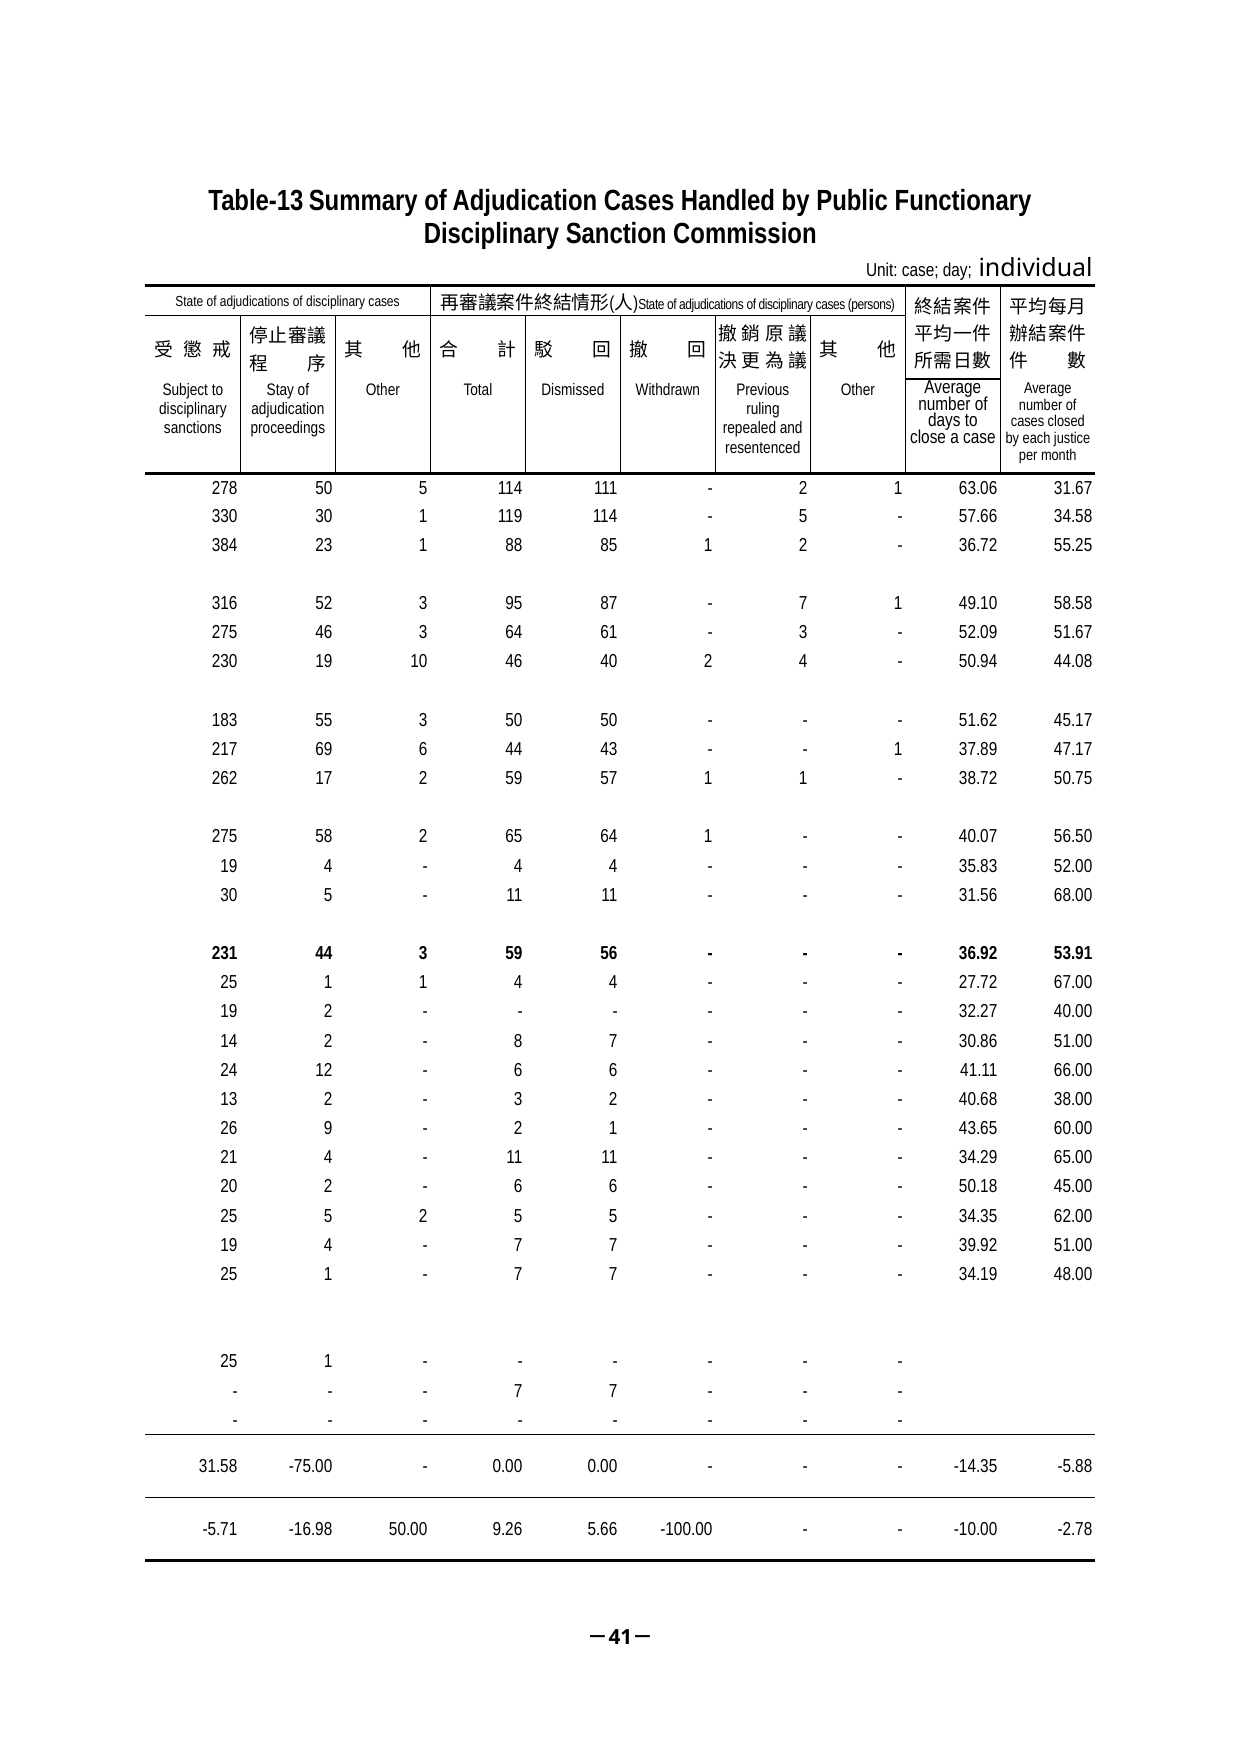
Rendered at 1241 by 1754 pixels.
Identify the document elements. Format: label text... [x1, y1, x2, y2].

table_cell - [335, 1172, 430, 1201]
table_cell - [525, 997, 620, 1026]
table_cell 4 [525, 968, 620, 997]
table_cell - [715, 851, 810, 880]
table_cell - [715, 1405, 810, 1434]
table_cell [1000, 1347, 1095, 1376]
text Table-13 Summary of Adjudication Cases Handled by Public Functionary Disciplinary Sanction Commission [148, 183, 1092, 250]
table_cell 27.72 [905, 968, 1000, 997]
table_cell 51.00 [1000, 1026, 1095, 1055]
table_cell Total [431, 378, 525, 472]
table_cell 30 [240, 501, 335, 530]
table_cell 1 [335, 501, 430, 530]
table_cell [240, 559, 335, 588]
table_cell [525, 793, 620, 822]
table_cell 0.00 [525, 1435, 620, 1497]
table_cell [1000, 1405, 1095, 1434]
table_cell [1000, 909, 1095, 938]
table_cell - [810, 1435, 905, 1497]
table_cell 2 [620, 647, 715, 676]
table_cell [525, 676, 620, 705]
table_cell 68.00 [1000, 880, 1095, 909]
table_cell - [240, 1405, 335, 1434]
table_cell - [620, 1026, 715, 1055]
table_cell 7 [430, 1259, 525, 1288]
table_cell [715, 909, 810, 938]
table_cell 63.06 [905, 475, 1000, 501]
table_cell 19 [240, 647, 335, 676]
table_cell 3 [335, 705, 430, 734]
table_cell [905, 676, 1000, 705]
table_cell 34.58 [1000, 501, 1095, 530]
table_cell 14 [145, 1026, 240, 1055]
table_cell 87 [525, 588, 620, 617]
table_cell 1 [620, 530, 715, 559]
table_cell 88 [430, 530, 525, 559]
table_cell 40.00 [1000, 997, 1095, 1026]
table_cell 38.72 [905, 763, 1000, 792]
table_cell [810, 909, 905, 938]
table_cell 26 [145, 1113, 240, 1142]
table_cell - [810, 705, 905, 734]
table_cell 35.83 [905, 851, 1000, 880]
table_cell 11 [525, 880, 620, 909]
table_cell [1000, 1376, 1095, 1405]
table_cell [620, 909, 715, 938]
table_cell 5 [525, 1201, 620, 1230]
table_cell - [335, 1376, 430, 1405]
table_cell [430, 1318, 525, 1347]
table_cell [145, 793, 240, 822]
table_cell - [620, 734, 715, 763]
table_cell 2 [335, 1201, 430, 1230]
table_cell 5 [430, 1201, 525, 1230]
table_cell - [620, 588, 715, 617]
table_cell 21 [145, 1143, 240, 1172]
table_cell 45.17 [1000, 705, 1095, 734]
table_cell [715, 559, 810, 588]
table_cell 67.00 [1000, 968, 1095, 997]
table_cell 183 [145, 705, 240, 734]
table_cell 66.00 [1000, 1055, 1095, 1084]
table_cell - [620, 938, 715, 967]
table_cell 2 [430, 1113, 525, 1142]
table_cell - [810, 1172, 905, 1201]
table_cell - [715, 1259, 810, 1288]
table_cell 231 [145, 938, 240, 967]
table_cell [335, 1288, 430, 1317]
table_cell 2 [335, 763, 430, 792]
table_cell 5 [240, 1201, 335, 1230]
table_cell - [810, 1230, 905, 1259]
table_cell - [430, 1405, 525, 1434]
table_cell 4 [430, 851, 525, 880]
table_cell 6 [525, 1172, 620, 1201]
table_cell [810, 1318, 905, 1347]
table_cell 5.66 [525, 1498, 620, 1559]
table_cell [905, 1288, 1000, 1317]
table_cell - [715, 1113, 810, 1142]
table_cell 4 [240, 851, 335, 880]
table_cell 6 [430, 1055, 525, 1084]
table_cell 52.09 [905, 618, 1000, 647]
table_cell 3 [715, 618, 810, 647]
table_cell - [810, 1405, 905, 1434]
table_cell 30.86 [905, 1026, 1000, 1055]
table_cell 85 [525, 530, 620, 559]
table_cell [715, 676, 810, 705]
table_cell 43.65 [905, 1113, 1000, 1142]
table_cell 40.68 [905, 1084, 1000, 1113]
table_cell [430, 559, 525, 588]
table_cell 3 [335, 618, 430, 647]
table_cell Other [811, 378, 905, 472]
table_cell [335, 676, 430, 705]
table_cell - [620, 618, 715, 647]
table_cell 60.00 [1000, 1113, 1095, 1142]
table_cell 11 [525, 1143, 620, 1172]
table_cell 2 [715, 530, 810, 559]
table_cell 41.11 [905, 1055, 1000, 1084]
table_cell 50 [240, 475, 335, 501]
table_cell 1 [240, 968, 335, 997]
table_cell - [335, 851, 430, 880]
table_cell [905, 1376, 1000, 1405]
table_cell 31.58 [145, 1435, 240, 1497]
table_cell 36.92 [905, 938, 1000, 967]
table_cell 52.00 [1000, 851, 1095, 880]
table_cell 其他 [336, 316, 430, 378]
table_cell 1 [810, 734, 905, 763]
table_cell 25 [145, 1347, 240, 1376]
table_cell [905, 909, 1000, 938]
table_cell - [620, 1055, 715, 1084]
table_cell - [810, 1143, 905, 1172]
table_cell 61 [525, 618, 620, 647]
table_cell - [335, 880, 430, 909]
table_cell 50 [525, 705, 620, 734]
table_cell [1000, 1288, 1095, 1317]
table_cell 17 [240, 763, 335, 792]
table_cell 56.50 [1000, 822, 1095, 851]
table_cell [905, 1318, 1000, 1347]
table_cell - [810, 1498, 905, 1559]
table_cell 43 [525, 734, 620, 763]
table_cell - [715, 1143, 810, 1172]
table_cell [1000, 676, 1095, 705]
table_cell 51.67 [1000, 618, 1095, 647]
table_cell 5 [335, 475, 430, 501]
table_cell 46 [430, 647, 525, 676]
table_cell -14.35 [905, 1435, 1000, 1497]
table_cell - [715, 1084, 810, 1113]
table_cell 13 [145, 1084, 240, 1113]
table_cell [525, 909, 620, 938]
table_cell 3 [430, 1084, 525, 1113]
table_cell - [335, 1143, 430, 1172]
table_cell 2 [525, 1084, 620, 1113]
table_cell - [810, 1347, 905, 1376]
table_cell - [715, 1230, 810, 1259]
table_cell 51.00 [1000, 1230, 1095, 1259]
table_cell - [335, 1026, 430, 1055]
table_cell - [715, 1026, 810, 1055]
table_cell - [715, 1347, 810, 1376]
table_cell - [715, 822, 810, 851]
table_cell [905, 559, 1000, 588]
table_cell - [620, 501, 715, 530]
table_cell 7 [525, 1230, 620, 1259]
table_cell -100.00 [620, 1498, 715, 1559]
table_cell 3 [335, 938, 430, 967]
table_cell - [620, 1230, 715, 1259]
table_cell 1 [335, 968, 430, 997]
table_cell -5.71 [145, 1498, 240, 1559]
table_cell 38.00 [1000, 1084, 1095, 1113]
table_cell 25 [145, 1201, 240, 1230]
table_cell 4 [525, 851, 620, 880]
table_cell - [145, 1376, 240, 1405]
table_cell [335, 559, 430, 588]
table_cell 9.26 [430, 1498, 525, 1559]
table_cell 10 [335, 647, 430, 676]
table_cell 1 [525, 1113, 620, 1142]
table_cell - [335, 1055, 430, 1084]
table_cell [145, 1288, 240, 1317]
table_cell Dismissed [526, 378, 620, 472]
table_cell 6 [430, 1172, 525, 1201]
table_cell - [620, 1435, 715, 1497]
table_cell 39.92 [905, 1230, 1000, 1259]
table_cell - [620, 880, 715, 909]
table_cell 30 [145, 880, 240, 909]
table_cell 25 [145, 968, 240, 997]
table_cell 9 [240, 1113, 335, 1142]
table_cell - [715, 1376, 810, 1405]
table_cell [620, 1288, 715, 1317]
table_cell - [620, 851, 715, 880]
table_cell [810, 793, 905, 822]
table_cell - [715, 705, 810, 734]
table_cell 40 [525, 647, 620, 676]
table_cell - [810, 1376, 905, 1405]
table_cell 47.17 [1000, 734, 1095, 763]
table_cell 2 [240, 1084, 335, 1113]
table_cell - [810, 1055, 905, 1084]
table_cell [240, 1288, 335, 1317]
table_cell - [810, 938, 905, 967]
table_cell [1000, 793, 1095, 822]
table_cell - [335, 1113, 430, 1142]
table_cell - [335, 1230, 430, 1259]
table_cell 23 [240, 530, 335, 559]
table_cell 262 [145, 763, 240, 792]
table_cell 55 [240, 705, 335, 734]
table_cell [1000, 559, 1095, 588]
table_cell [430, 909, 525, 938]
table_cell 275 [145, 822, 240, 851]
table_cell 0.00 [430, 1435, 525, 1497]
table_cell 56 [525, 938, 620, 967]
table_cell 37.89 [905, 734, 1000, 763]
table_cell - [810, 647, 905, 676]
table_cell - [810, 1113, 905, 1142]
table_cell 45.00 [1000, 1172, 1095, 1201]
table_cell [145, 676, 240, 705]
table_cell 69 [240, 734, 335, 763]
table_cell -16.98 [240, 1498, 335, 1559]
table_cell 50 [430, 705, 525, 734]
table_cell 11 [430, 1143, 525, 1172]
table_cell - [715, 1435, 810, 1497]
table_cell [620, 676, 715, 705]
table_cell - [240, 1376, 335, 1405]
table_cell 55.25 [1000, 530, 1095, 559]
table_cell - [430, 997, 525, 1026]
table_cell [335, 909, 430, 938]
table_cell 44 [430, 734, 525, 763]
table_cell 44.08 [1000, 647, 1095, 676]
table_cell 50.00 [335, 1498, 430, 1559]
table_cell [620, 793, 715, 822]
table_cell - [335, 1347, 430, 1376]
table_cell - [810, 501, 905, 530]
table_cell [145, 909, 240, 938]
table_cell - [620, 475, 715, 501]
table_cell - [335, 1259, 430, 1288]
table_cell 59 [430, 938, 525, 967]
table_cell - [715, 1055, 810, 1084]
table_cell 40.07 [905, 822, 1000, 851]
table_cell 65 [430, 822, 525, 851]
table_header 終結案件平均一件所需日數 [906, 287, 1000, 378]
table_cell Previous ruling repealed and resentenced [716, 378, 810, 472]
table_cell 58.58 [1000, 588, 1095, 617]
table_cell Average number of days to close a case [906, 380, 1000, 472]
table_cell 384 [145, 530, 240, 559]
table_cell [430, 1288, 525, 1317]
table_cell 65.00 [1000, 1143, 1095, 1172]
table_cell - [525, 1405, 620, 1434]
table_cell 7 [525, 1259, 620, 1288]
table_cell [620, 1318, 715, 1347]
table_cell [810, 676, 905, 705]
table_cell 4 [240, 1143, 335, 1172]
table_cell [430, 793, 525, 822]
table_cell - [810, 530, 905, 559]
table_cell 19 [145, 997, 240, 1026]
table_cell - [620, 968, 715, 997]
table_cell 217 [145, 734, 240, 763]
table_cell [1000, 1318, 1095, 1347]
table_cell [525, 1288, 620, 1317]
table_cell - [145, 1405, 240, 1434]
table_cell 合計 [431, 316, 525, 378]
table_cell - [810, 618, 905, 647]
table_cell - [620, 1143, 715, 1172]
table_cell [810, 559, 905, 588]
table_cell 2 [240, 1026, 335, 1055]
table_cell - [810, 1201, 905, 1230]
table_cell - [620, 1201, 715, 1230]
table_cell 24 [145, 1055, 240, 1084]
table_cell - [810, 1026, 905, 1055]
table_cell 64 [525, 822, 620, 851]
table_cell 64 [430, 618, 525, 647]
table_cell 撤回 [621, 316, 715, 378]
table_cell 53.91 [1000, 938, 1095, 967]
table_cell - [715, 1498, 810, 1559]
table_cell [905, 1405, 1000, 1434]
table_cell [905, 1347, 1000, 1376]
table_cell -10.00 [905, 1498, 1000, 1559]
table_cell [145, 559, 240, 588]
table_cell 1 [335, 530, 430, 559]
table_cell [145, 1318, 240, 1347]
table_cell 316 [145, 588, 240, 617]
table_cell 4 [430, 968, 525, 997]
table_cell Subject to disciplinary sanctions [145, 378, 240, 472]
table_cell 51.62 [905, 705, 1000, 734]
table_cell 34.19 [905, 1259, 1000, 1288]
table_cell 7 [525, 1376, 620, 1405]
table_cell 50.75 [1000, 763, 1095, 792]
table_cell 48.00 [1000, 1259, 1095, 1288]
table_cell 275 [145, 618, 240, 647]
table_cell 4 [715, 647, 810, 676]
table_cell [715, 1318, 810, 1347]
table_cell 受懲戒 [145, 316, 240, 378]
table_cell Other [336, 378, 430, 472]
table_cell 62.00 [1000, 1201, 1095, 1230]
table_cell - [335, 1405, 430, 1434]
table_cell 111 [525, 475, 620, 501]
table_cell 230 [145, 647, 240, 676]
table_cell - [620, 1376, 715, 1405]
table_cell [240, 793, 335, 822]
table_cell [715, 793, 810, 822]
table_cell - [620, 1172, 715, 1201]
table_cell 58 [240, 822, 335, 851]
table_cell [335, 793, 430, 822]
table_cell - [620, 1259, 715, 1288]
table_cell 46 [240, 618, 335, 647]
table_cell 3 [335, 588, 430, 617]
text Unit: case; day; individual [148, 250, 1092, 284]
table_cell - [715, 880, 810, 909]
table_cell 6 [525, 1055, 620, 1084]
table_cell 7 [430, 1376, 525, 1405]
table_cell - [715, 734, 810, 763]
table_cell 1 [810, 475, 905, 501]
table_cell 50.94 [905, 647, 1000, 676]
table_cell -5.88 [1000, 1435, 1095, 1497]
table_cell 7 [430, 1230, 525, 1259]
table_cell - [620, 1084, 715, 1113]
table_cell Stay of adjudication proceedings [241, 378, 335, 472]
table_cell - [715, 1172, 810, 1201]
table_cell 44 [240, 938, 335, 967]
table_cell 駁回 [526, 316, 620, 378]
table_cell - [620, 705, 715, 734]
table_cell 7 [525, 1026, 620, 1055]
table_cell 2 [715, 475, 810, 501]
table_cell [335, 1318, 430, 1347]
table_cell - [715, 938, 810, 967]
table_cell [430, 676, 525, 705]
table_cell - [810, 880, 905, 909]
table_cell - [715, 968, 810, 997]
table_cell 52 [240, 588, 335, 617]
table_cell Average number of cases closed by each justice per month [1001, 378, 1095, 472]
table_cell - [430, 1347, 525, 1376]
table_cell [715, 1288, 810, 1317]
table_cell 34.29 [905, 1143, 1000, 1172]
table_cell 6 [335, 734, 430, 763]
table_cell 4 [240, 1230, 335, 1259]
table_cell Withdrawn [621, 378, 715, 472]
table_cell 12 [240, 1055, 335, 1084]
table_cell 57.66 [905, 501, 1000, 530]
table_cell 49.10 [905, 588, 1000, 617]
table_cell 8 [430, 1026, 525, 1055]
table_cell 57 [525, 763, 620, 792]
table_cell - [810, 822, 905, 851]
table_cell 5 [240, 880, 335, 909]
table_cell 25 [145, 1259, 240, 1288]
table_cell 32.27 [905, 997, 1000, 1026]
table_cell 1 [240, 1347, 335, 1376]
table_cell [810, 1288, 905, 1317]
table_cell 1 [620, 822, 715, 851]
table_cell 34.35 [905, 1201, 1000, 1230]
table_cell 11 [430, 880, 525, 909]
table_cell 2 [240, 1172, 335, 1201]
table_cell [240, 909, 335, 938]
table_cell 119 [430, 501, 525, 530]
table_cell - [810, 968, 905, 997]
table_cell [525, 559, 620, 588]
table_cell 19 [145, 1230, 240, 1259]
table_cell 5 [715, 501, 810, 530]
table_cell 59 [430, 763, 525, 792]
table_header State of adjudications of disciplinary cases [145, 287, 430, 315]
table_cell 31.67 [1000, 475, 1095, 501]
table_cell 撤銷原議決更為議決 [716, 316, 810, 378]
table_cell 7 [715, 588, 810, 617]
table_header 平均每月辦結案件件數 [1001, 287, 1095, 378]
table_cell - [620, 1347, 715, 1376]
table_cell - [525, 1347, 620, 1376]
table_cell - [810, 997, 905, 1026]
table_cell - [715, 1201, 810, 1230]
table_cell 114 [430, 475, 525, 501]
table_cell - [620, 997, 715, 1026]
table_cell 278 [145, 475, 240, 501]
table_cell - [810, 1084, 905, 1113]
table_cell -75.00 [240, 1435, 335, 1497]
table_cell 330 [145, 501, 240, 530]
table_cell 其他 [811, 316, 905, 378]
table_cell 31.56 [905, 880, 1000, 909]
table_cell 95 [430, 588, 525, 617]
table_cell 20 [145, 1172, 240, 1201]
table_cell - [810, 851, 905, 880]
table_cell 1 [810, 588, 905, 617]
table_cell - [620, 1113, 715, 1142]
table_cell [525, 1318, 620, 1347]
table_cell 114 [525, 501, 620, 530]
table_cell - [335, 1084, 430, 1113]
table_cell - [810, 763, 905, 792]
table_cell 2 [240, 997, 335, 1026]
table_header 再審議案件終結情形(人)State of adjudications of disciplinary cases (persons) [431, 287, 905, 315]
table_cell 1 [240, 1259, 335, 1288]
table_cell - [620, 1405, 715, 1434]
table_cell [905, 793, 1000, 822]
table_cell [620, 559, 715, 588]
table_cell 2 [335, 822, 430, 851]
table_cell 停止審議程序 [241, 316, 335, 378]
table_cell [240, 1318, 335, 1347]
table_cell 50.18 [905, 1172, 1000, 1201]
table_cell 1 [715, 763, 810, 792]
table_cell -2.78 [1000, 1498, 1095, 1559]
table_cell 19 [145, 851, 240, 880]
table_cell 1 [620, 763, 715, 792]
table_cell - [335, 997, 430, 1026]
table_cell - [335, 1435, 430, 1497]
table_cell [240, 676, 335, 705]
table_cell 36.72 [905, 530, 1000, 559]
table_cell - [810, 1259, 905, 1288]
table_cell - [715, 997, 810, 1026]
